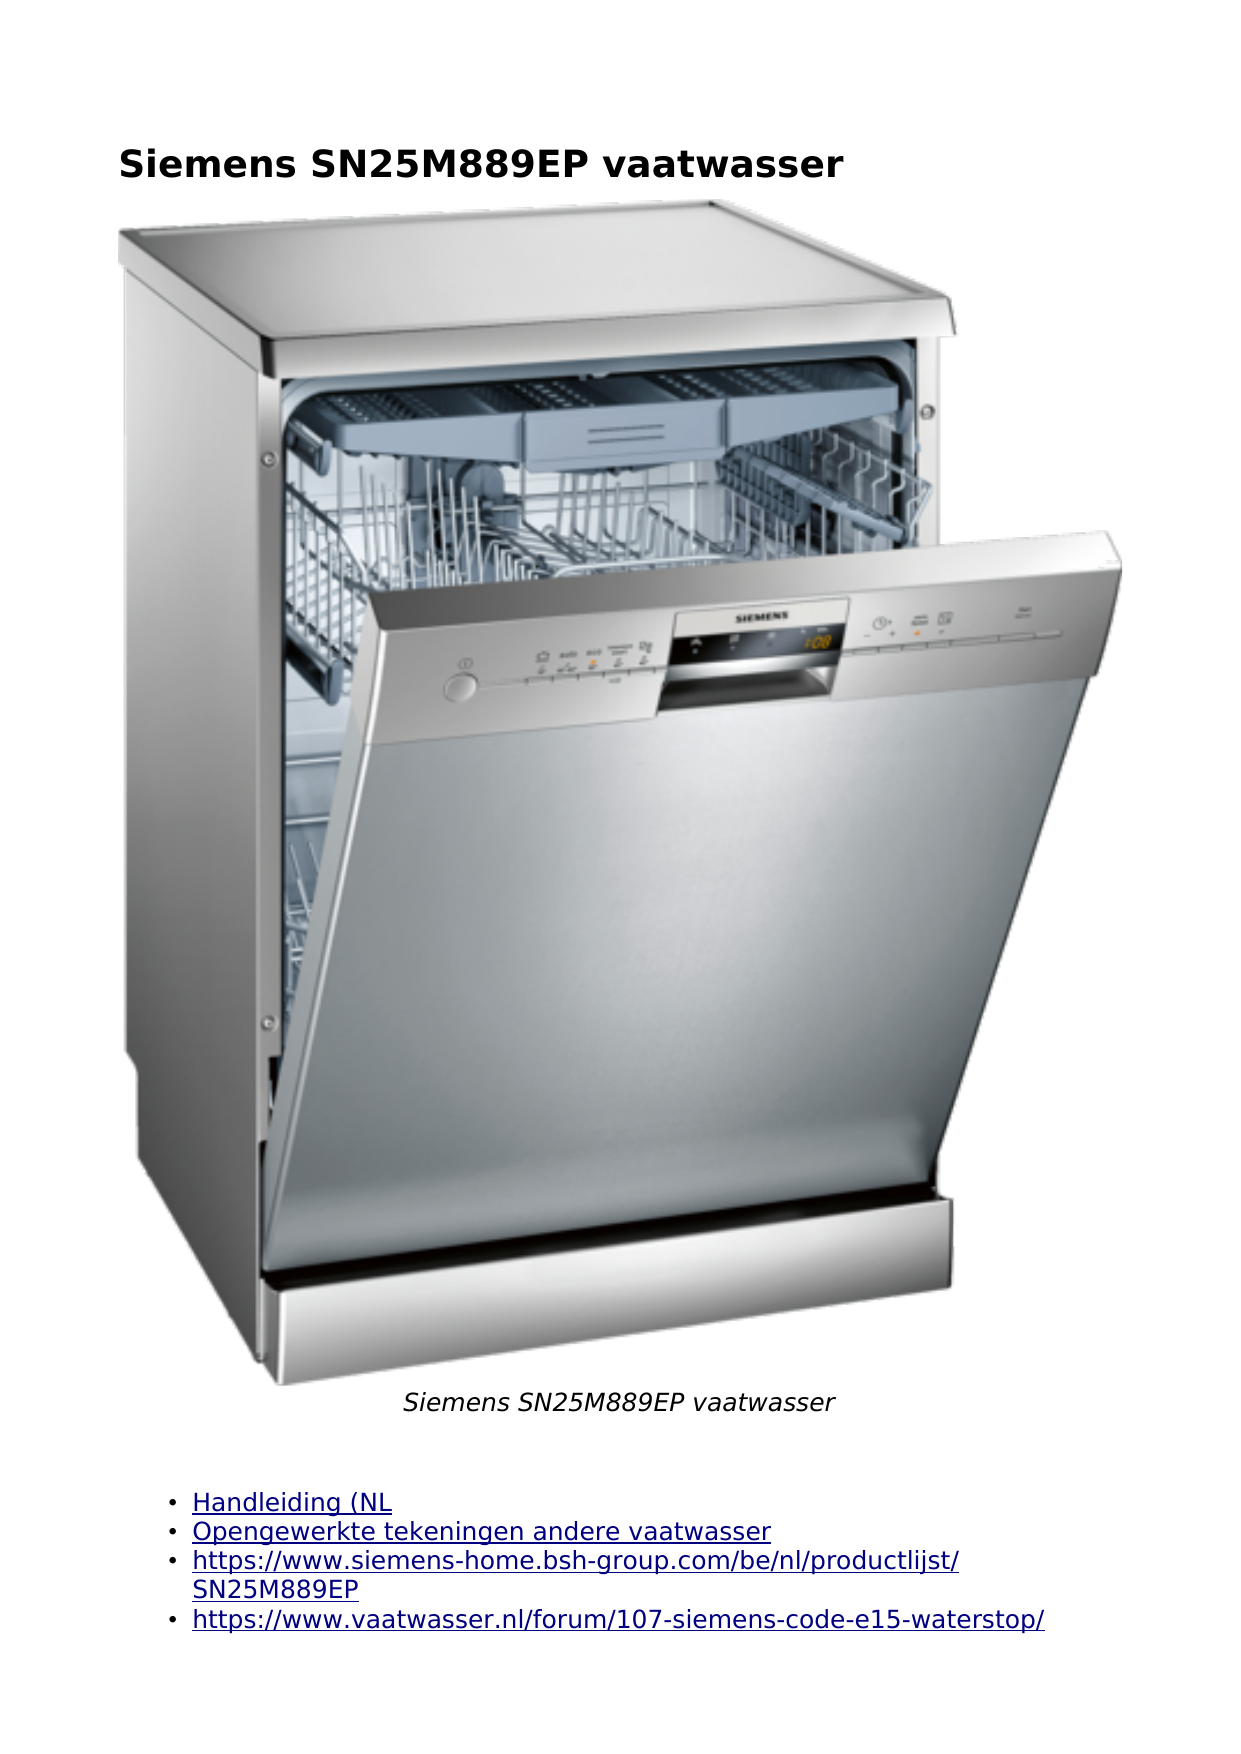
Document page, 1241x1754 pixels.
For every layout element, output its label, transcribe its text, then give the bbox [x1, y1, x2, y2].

subtitle Siemens SN25M889EP vaatwasser [118, 143, 1122, 187]
picture [118, 199, 1123, 1388]
list https://www.vaatwasser.nl/forum/107-siemens-code-e15-waterstop/ [177, 1605, 1122, 1634]
list Handleiding (NL [177, 1488, 1122, 1517]
list Opengewerkte tekeningen andere vaatwasser [177, 1517, 1122, 1547]
text Siemens SN25M889EP vaatwasser [118, 1388, 1122, 1417]
list https://www.siemens-home.bsh-group.com/be/nl/productlijst/SN25M889EP [177, 1547, 1122, 1605]
